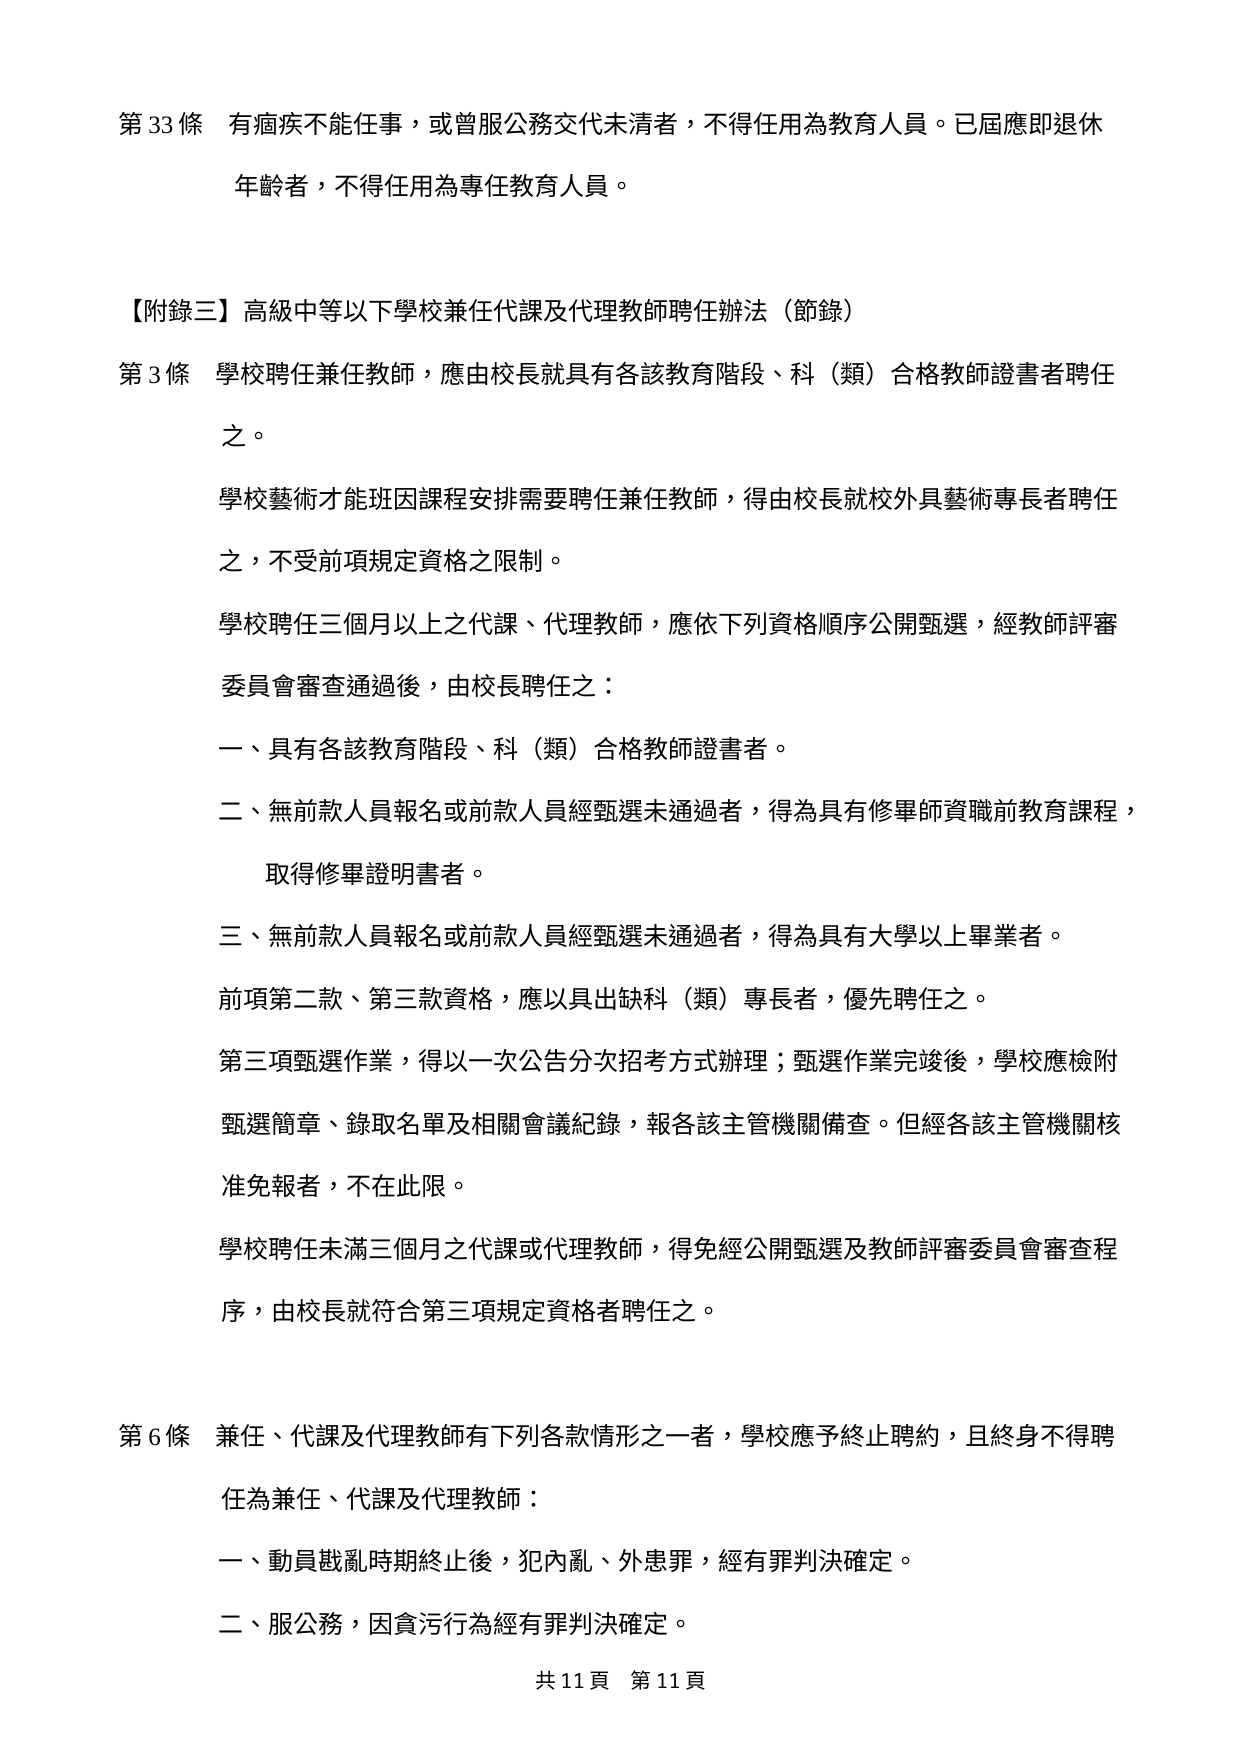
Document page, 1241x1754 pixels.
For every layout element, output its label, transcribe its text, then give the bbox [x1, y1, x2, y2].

text 第33條 有痼疾不能任事，或曾服公務交代未清者，不得任用為教育人員。已屆應即退休年齡者，不得任用為專任教育人員。 [118, 81, 1122, 206]
text 前項第二款、第三款資格，應以具出缺科（類）專長者，優先聘任之。 [218, 956, 1122, 1018]
text 第3條 學校聘任兼任教師，應由校長就具有各該教育階段、科（類）合格教師證書者聘任之。 [118, 331, 1122, 456]
text 【附錄三】高級中等以下學校兼任代課及代理教師聘任辦法（節錄） [118, 268, 1122, 331]
text 一、具有各該教育階段、科（類）合格教師證書者。 [218, 706, 1122, 768]
text 一、動員戡亂時期終止後，犯內亂、外患罪，經有罪判決確定。 [218, 1518, 1122, 1581]
text 二、無前款人員報名或前款人員經甄選未通過者，得為具有修畢師資職前教育課程，取得修畢證明書者。 [218, 768, 1122, 893]
text 學校聘任三個月以上之代課、代理教師，應依下列資格順序公開甄選，經教師評審委員會審查通過後，由校長聘任之： [218, 581, 1122, 706]
text 第6條 兼任、代課及代理教師有下列各款情形之一者，學校應予終止聘約，且終身不得聘任為兼任、代課及代理教師： [118, 1393, 1122, 1518]
text 學校藝術才能班因課程安排需要聘任兼任教師，得由校長就校外具藝術專長者聘任之，不受前項規定資格之限制。 [218, 456, 1122, 581]
text 二、服公務，因貪污行為經有罪判決確定。 [218, 1581, 1122, 1643]
text 三、無前款人員報名或前款人員經甄選未通過者，得為具有大學以上畢業者。 [218, 893, 1122, 956]
text 第三項甄選作業，得以一次公告分次招考方式辦理；甄選作業完竣後，學校應檢附甄選簡章、錄取名單及相關會議紀錄，報各該主管機關備查。但經各該主管機關核准免報者，不在此限。 [218, 1018, 1122, 1206]
text 學校聘任未滿三個月之代課或代理教師，得免經公開甄選及教師評審委員會審查程序，由校長就符合第三項規定資格者聘任之。 [218, 1206, 1122, 1331]
